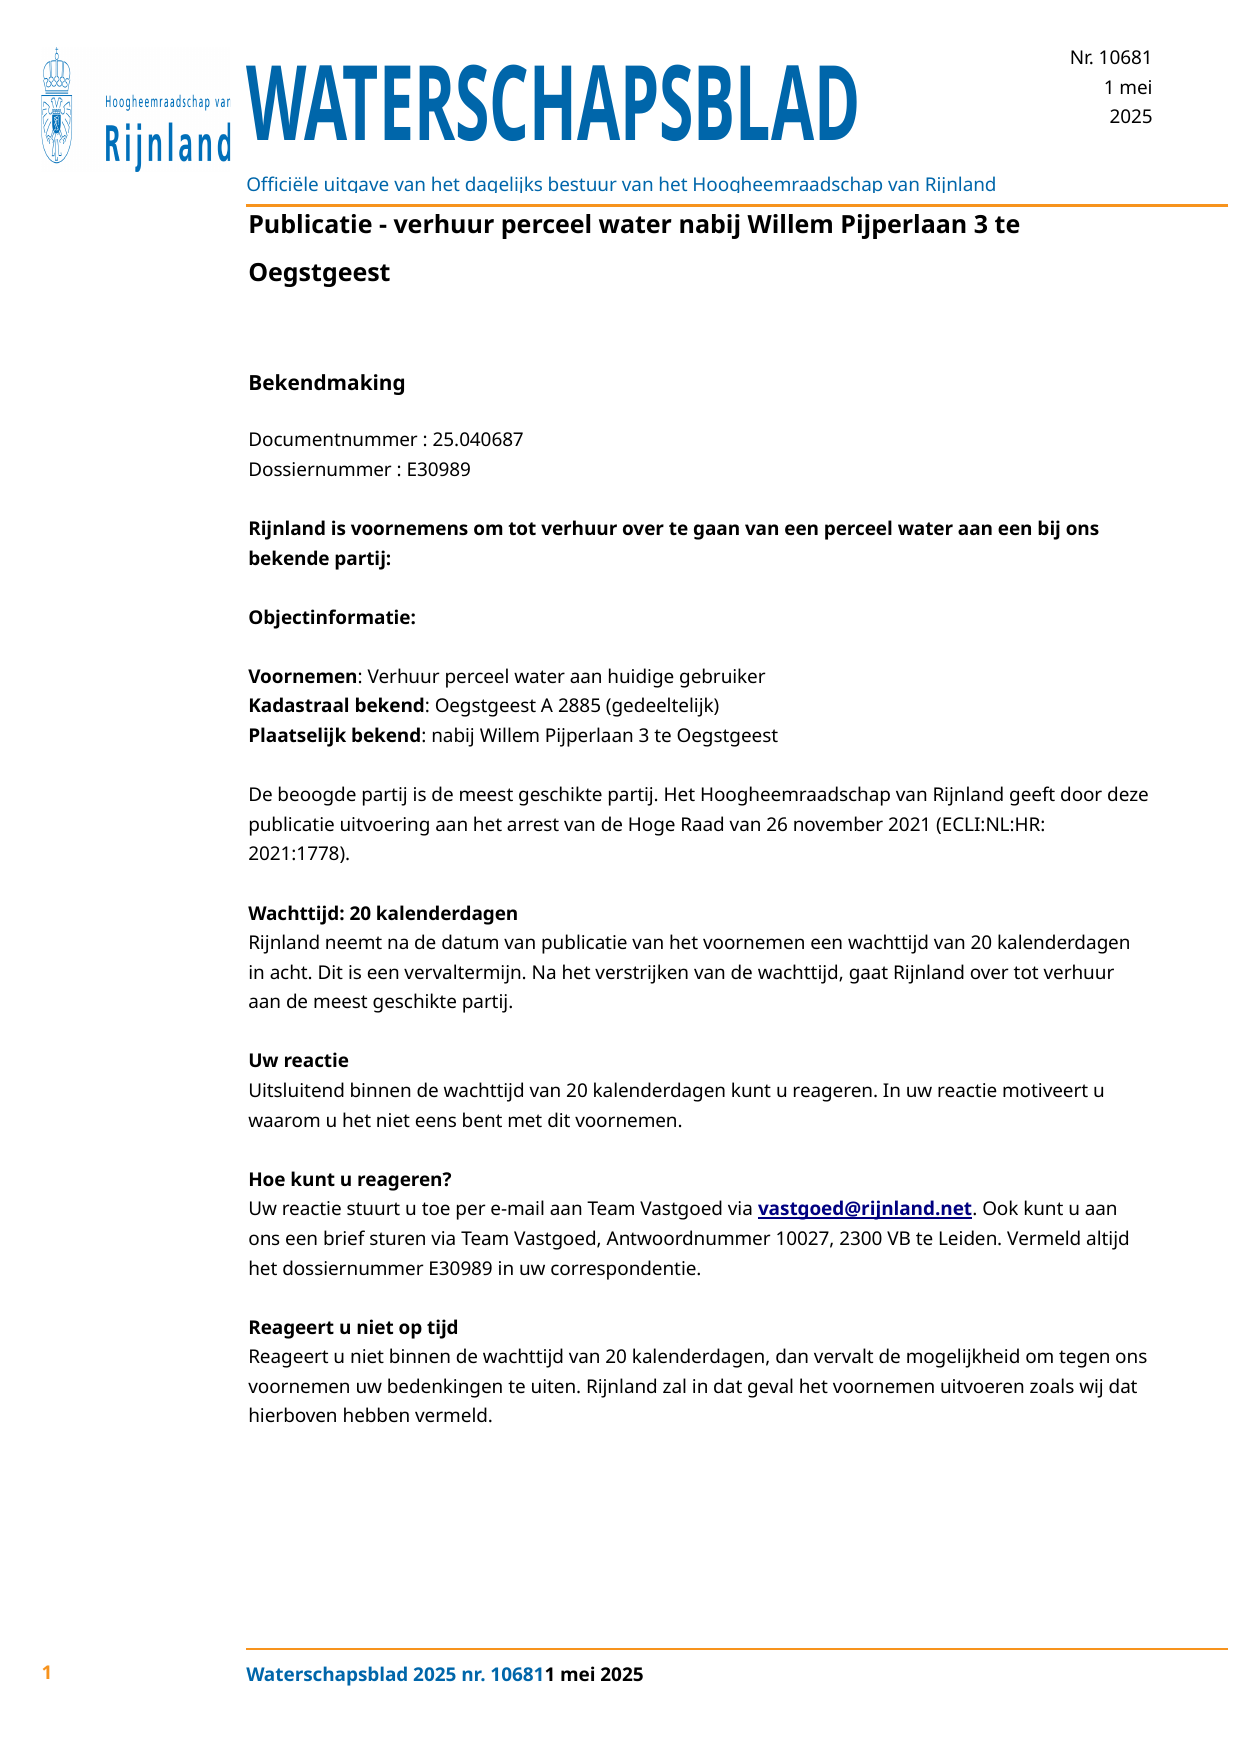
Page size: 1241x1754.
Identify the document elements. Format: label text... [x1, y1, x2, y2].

text Uw reactie [248, 1048, 1152, 1073]
text Hoe kunt u reageren? [248, 1166, 1152, 1192]
text Reageert u niet op tijd [248, 1314, 1152, 1339]
text Rijnland is voornemens om tot verhuur over te gaan van een perceel water aan een bij ons bekende partij: [248, 515, 1152, 570]
text De beoogde partij is de meest geschikte partij. Het Hoogheemraadschap van Rijnland geeft door deze publicatie uitvoering aan het arrest van de Hoge Raad van 26 november 2021 (ECLI:NL:HR: 2021:1778). [248, 781, 1152, 866]
text Bekendmaking [248, 368, 1152, 397]
text Publicatie - verhuur perceel water nabij Willem Pijperlaan 3 te Oegstgeest [248, 207, 1152, 288]
text Dossiernummer : E30989 [248, 456, 1152, 482]
text Kadastraal bekend: Oegstgeest A 2885 (gedeeltelijk) [248, 693, 1152, 718]
picture [41, 47, 231, 172]
text Voornemen: Verhuur perceel water aan huidige gebruiker [248, 663, 1152, 689]
text Plaatselijk bekend: nabij Willem Pijperlaan 3 te Oegstgeest [248, 722, 1152, 748]
text Wachttijd: 20 kalenderdagen [248, 900, 1152, 925]
text Rijnland neemt na de datum van publicatie van het voornemen een wachttijd van 20 kalenderdagen in acht. Dit is een vervaltermijn. Na het verstrijken van de wachttijd, gaat Rijnland over tot verhuur aan de meest geschikte partij. [248, 929, 1152, 1014]
text Uitsluitend binnen de wachttijd van 20 kalenderdagen kunt u reageren. In uw reactie motiveert u waarom u het niet eens bent met dit voornemen. [248, 1077, 1152, 1132]
text Uw reactie stuurt u toe per e-mail aan Team Vastgoed via vastgoed@rijnland.net. Ook kunt u aan ons een brief sturen via Team Vastgoed, Antwoordnummer 10027, 2300 VB te Leiden. Vermeld altijd het dossiernummer E30989 in uw correspondentie. [248, 1196, 1152, 1280]
text Documentnummer : 25.040687 [248, 426, 1152, 452]
text Objectinformatie: [248, 604, 1152, 629]
text Reageert u niet binnen de wachttijd van 20 kalenderdagen, dan vervalt de mogelijkheid om tegen ons voornemen uw bedenkingen te uiten. Rijnland zal in dat geval het voornemen uitvoeren zoals wij dat hierboven hebben vermeld. [248, 1343, 1152, 1428]
